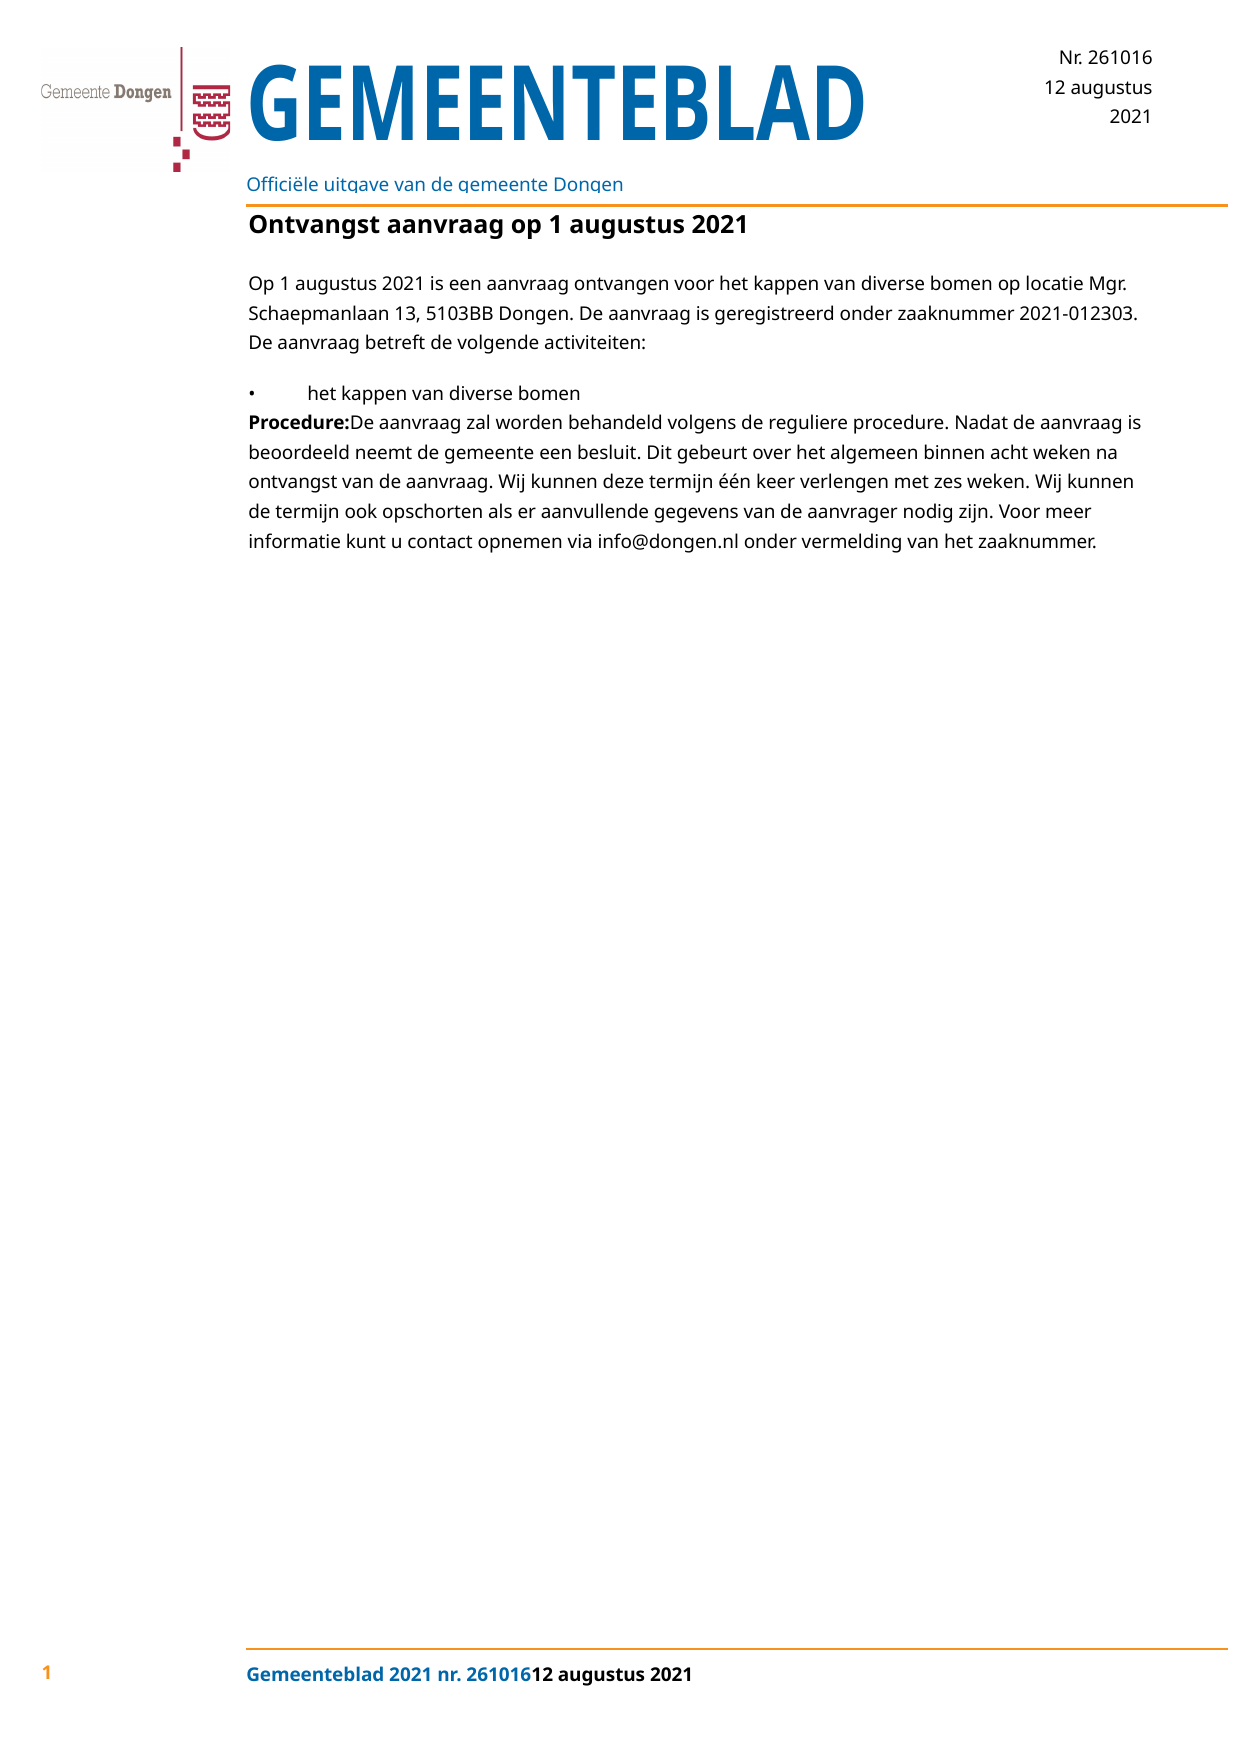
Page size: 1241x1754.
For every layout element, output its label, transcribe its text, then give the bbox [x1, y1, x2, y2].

text Op 1 augustus 2021 is een aanvraag ontvangen voor het kappen van diverse bomen op locatie Mgr. Schaepmanlaan 13, 5103BB Dongen. De aanvraag is geregistreerd onder zaaknummer 2021-012303. De aanvraag betreft de volgende activiteiten: [248, 270, 1152, 355]
list het kappen van diverse bomen [248, 380, 1152, 406]
picture [41, 47, 231, 172]
text Ontvangst aanvraag op 1 augustus 2021 [248, 207, 1152, 241]
text Procedure:De aanvraag zal worden behandeld volgens de reguliere procedure. Nadat de aanvraag is beoordeeld neemt de gemeente een besluit. Dit gebeurt over het algemeen binnen acht weken na ontvangst van de aanvraag. Wij kunnen deze termijn één keer verlengen met zes weken. Wij kunnen de termijn ook opschorten als er aanvullende gegevens van de aanvrager nodig zijn. Voor meer informatie kunt u contact opnemen via info@dongen.nl onder vermelding van het zaaknummer. [248, 409, 1152, 553]
